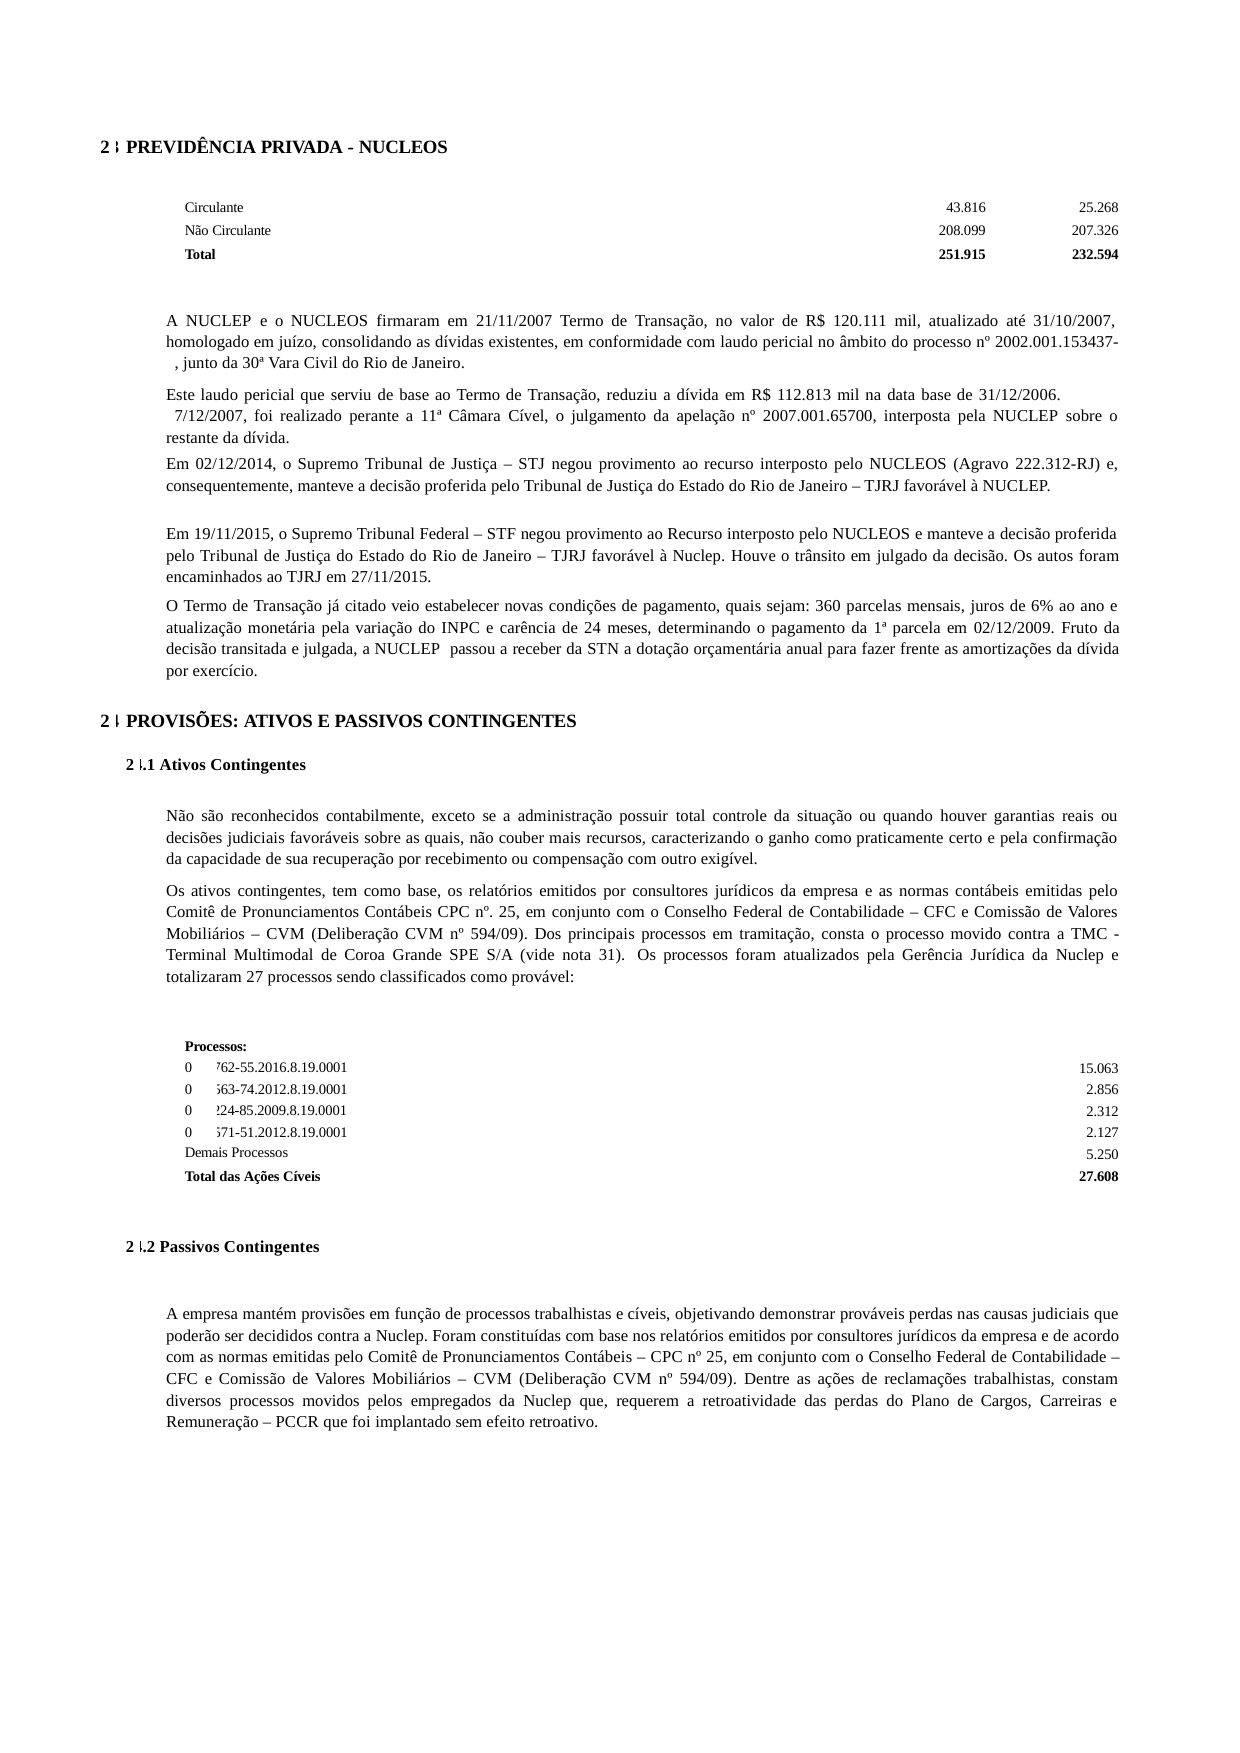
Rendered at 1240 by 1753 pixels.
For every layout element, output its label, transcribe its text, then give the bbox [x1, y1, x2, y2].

text 2.127 [1086, 1125, 1143, 1141]
text 2 [126, 1238, 140, 1257]
text 183762-55.2016.8.19.0001 [217, 1060, 373, 1076]
text DÍVIDA CONSOLIDADA [184, 177, 371, 193]
text 15.063 [1079, 1060, 1143, 1076]
text Dezembro 2021 [1021, 177, 1143, 193]
text diversos processos movidos pelos empregados da Nuclep que, requerem a retroatividade das perdas do Plano de Cargos, Carreiras e [166, 1391, 1143, 1410]
text , junto da 30ª Vara Civil do Rio de Janeiro. [174, 354, 1143, 373]
text 25.268 [1079, 200, 1143, 216]
text pelo Tribunal de Justiça do Estado do Rio de Janeiro – TJRJ favorável à Nuclep. Houve o trânsito em julgado da decisão. Os autos foram [166, 546, 1143, 565]
text da capacidade de sua recuperação por recebimento ou compensação com outro exigível. [166, 849, 1143, 868]
text 7/12/2007, foi realizado perante a 11ª Câmara Cível, o julgamento da apelação nº 2007.001.65700, interposta pela NUCLEP sobre o [174, 407, 1143, 425]
text 2.312 [1086, 1103, 1143, 1119]
text decisões judiciais favoráveis sobre as quais, não couber mais recursos, caracterizando o ganho como praticamente certo e pela confirmação [166, 828, 1143, 847]
text Remuneração – PCCR que foi implantado sem efeito retroativo. [166, 1412, 1143, 1431]
text Junho 2022 [1032, 1015, 1113, 1031]
text 402563-74.2012.8.19.0001 [217, 1081, 373, 1097]
text Não Circulante [184, 223, 295, 239]
text poderão ser decididos contra a Nuclep. Foram constituídas com base nos relatórios emitidos por consultores jurídicos da empresa e de acordo [166, 1326, 1143, 1345]
text CFC e Comissão de Valores Mobiliários – CVM (Deliberação CVM nº 594/09). Dentre as ações de reclamações trabalhistas, constam [166, 1369, 1143, 1388]
text Este laudo pericial que serviu de base ao Termo de Transação, reduziu a dívida em R$ 112.813 mil na data base de 31/12/2006. [166, 385, 1143, 404]
text Junho 2022 [898, 177, 978, 193]
text 43.816 [946, 200, 1011, 216]
text restante da dívida. [166, 428, 1143, 447]
text Terminal Multimodal de Coroa Grande SPE S/A (vide nota 31). Os processos foram atualizados pela Gerência Jurídica da Nuclep e [166, 946, 1143, 964]
text com as normas emitidas pelo Comitê de Pronunciamentos Contábeis – CPC nº 25, em conjunto com o Conselho Federal de Contabilidade – [166, 1348, 1143, 1367]
text 251.915 [939, 247, 993, 263]
text 27.608 [1079, 1169, 1143, 1184]
text 4.2 Passivos Contingentes [140, 1238, 344, 1257]
text 207.326 [1072, 223, 1143, 239]
text 5.250 [1086, 1147, 1143, 1162]
text Mobiliários – CVM (Deliberação CVM nº 594/09). Dos principais processos em tramitação, consta o processo movido contra a TMC - [166, 924, 1143, 943]
text totalizaram 27 processos sendo classificados como provável: [166, 967, 1143, 986]
text consequentemente, manteve a decisão proferida pelo Tribunal de Justiça do Estado do Rio de Janeiro – TJRJ favorável à NUCLEP. [166, 476, 1143, 495]
text Ações Cíveis [184, 1014, 289, 1032]
text 0 [184, 1081, 217, 1097]
text 2 [100, 137, 116, 157]
text Processos: [184, 1038, 289, 1054]
text Em 02/12/2014, o Supremo Tribunal de Justiça – STJ negou provimento ao recurso interposto pelo NUCLEOS (Agravo 222.312-RJ) e, [166, 455, 1143, 473]
text Em 19/11/2015, o Supremo Tribunal Federal – STF negou provimento ao Recurso interposto pelo NUCLEOS e manteve a decisão proferida [166, 525, 1143, 543]
text 402571-51.2012.8.19.0001 [217, 1124, 373, 1140]
text Comitê de Pronunciamentos Contábeis CPC nº. 25, em conjunto com o Conselho Federal de Contabilidade – CFC e Comissão de Valores [166, 902, 1143, 921]
text Demais Processos [184, 1145, 312, 1161]
text 110224-85.2009.8.19.0001 [217, 1103, 373, 1119]
text 2.856 [1086, 1082, 1143, 1098]
text homologado em juízo, consolidando as dívidas existentes, em conformidade com laudo pericial no âmbito do processo nº 2002.001.153437- [166, 332, 1143, 351]
text A NUCLEP e o NUCLEOS firmaram em 21/11/2007 Termo de Transação, no valor de R$ 120.111 mil, atualizado até 31/10/2007, [166, 311, 1143, 330]
text encaminhados ao TJRJ em 27/11/2015. [166, 568, 1143, 587]
text decisão transitada e julgada, a NUCLEP passou a receber da STN a dotação orçamentária anual para fazer frente as amortizações da dívida [166, 640, 1143, 659]
text 208.099 [939, 223, 1011, 239]
text 232.594 [1072, 247, 1126, 263]
text Total [184, 247, 295, 263]
text 0 [184, 1060, 217, 1076]
text A empresa mantém provisões em função de processos trabalhistas e cíveis, objetivando demonstrar prováveis perdas nas causas judiciais que [166, 1305, 1143, 1323]
text por exercício. [166, 661, 1143, 680]
text O Termo de Transação já citado veio estabelecer novas condições de pagamento, quais sejam: 360 parcelas mensais, juros de 6% ao ano e [166, 597, 1143, 616]
text atualização monetária pela variação do INPC e carência de 24 meses, determinando o pagamento da 1ª parcela em 02/12/2009. Fruto da [166, 618, 1143, 637]
text 2 [100, 711, 116, 732]
text 2 [126, 755, 140, 774]
text 4 PROVISÕES: ATIVOS E PASSIVOS CONTINGENTES [116, 711, 604, 732]
text Circulante [184, 200, 371, 216]
text 0 [184, 1124, 217, 1140]
text 4.1 Ativos Contingentes [140, 755, 331, 774]
text Não são reconhecidos contabilmente, exceto se a administração possuir total controle da situação ou quando houver garantias reais ou [166, 806, 1143, 825]
text 0 [184, 1103, 217, 1119]
text Os ativos contingentes, tem como base, os relatórios emitidos por consultores jurídicos da empresa e as normas contábeis emitidas pelo [166, 881, 1143, 900]
text 3 PREVIDÊNCIA PRIVADA - NUCLEOS [116, 137, 474, 157]
text Total das Ações Cíveis [184, 1168, 341, 1184]
